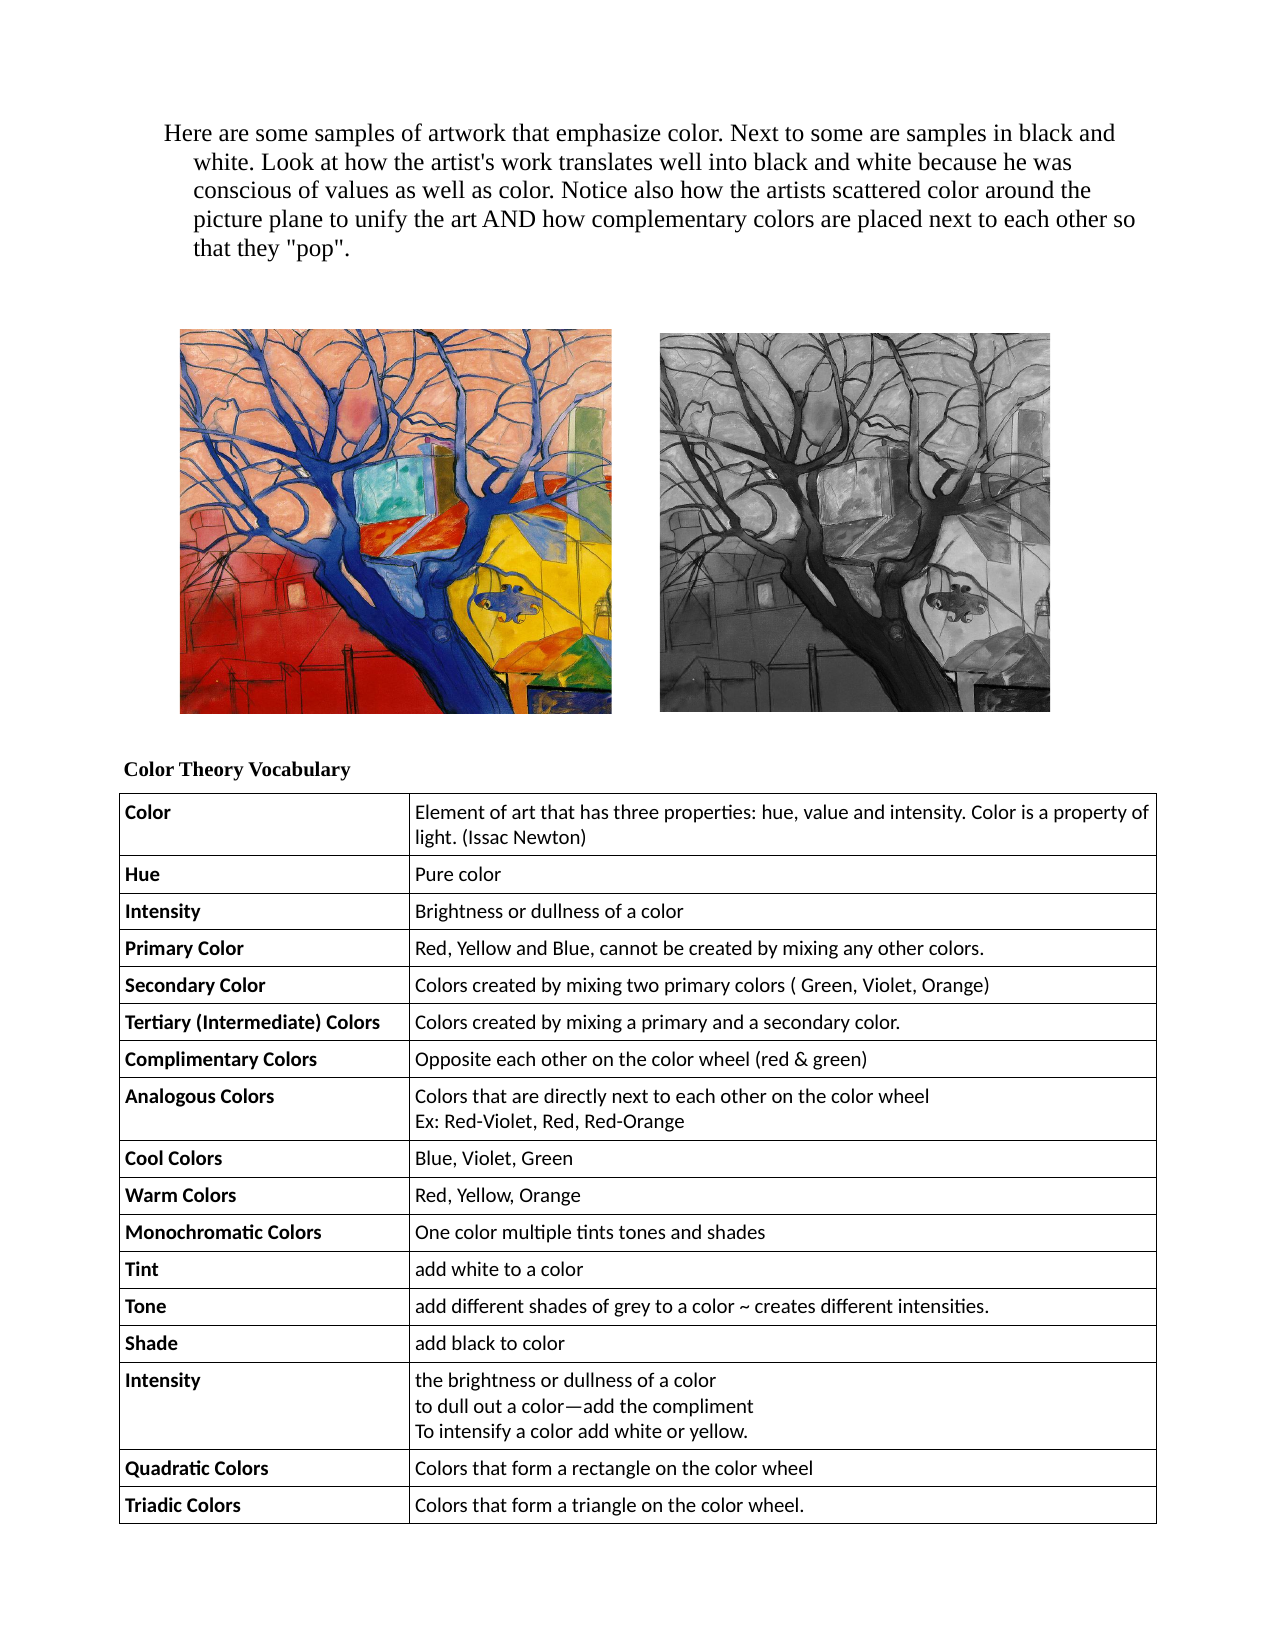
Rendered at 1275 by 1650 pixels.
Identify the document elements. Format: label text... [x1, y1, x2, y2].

table_cell Intensity [120, 894, 409, 929]
picture [659, 333, 1051, 712]
table_cell Red, Yellow and Blue, cannot be created by mixing any other colors. [410, 930, 1156, 966]
table_cell add white to a color [410, 1252, 1156, 1288]
text Color Theory Vocabulary [118, 756, 1157, 781]
table_cell Brightness or dullness of a color [410, 894, 1156, 929]
table_cell Warm Colors [120, 1178, 409, 1214]
text Here are some samples of artwork that emphasize color. Next to some are samples in black and white. Look at how the artist's work translates well into black and white because he was conscious of values as well as color. Notice also how the artists scattered color around the picture plane to unify the art AND how complementary colors are placed next to each other so that they "pop". [164, 118, 1157, 262]
table_cell Tertiary (Intermediate) Colors [120, 1004, 409, 1040]
table_cell Colors created by mixing a primary and a secondary color. [410, 1004, 1156, 1040]
table_cell Blue, Violet, Green [410, 1141, 1156, 1177]
picture [179, 329, 612, 714]
table_cell Colors that are directly next to each other on the color wheel Ex: Red-Violet, Red, Red-Orange [410, 1078, 1156, 1140]
table_cell Tint [120, 1252, 409, 1288]
table_cell Intensity [120, 1363, 409, 1449]
table_cell Shade [120, 1326, 409, 1362]
table_cell Colors that form a rectangle on the color wheel [410, 1450, 1156, 1486]
table_cell Colors created by mixing two primary colors ( Green, Violet, Orange) [410, 967, 1156, 1003]
table_cell Primary Color [120, 930, 409, 966]
table_header Color [120, 794, 409, 855]
table_cell Analogous Colors [120, 1078, 409, 1140]
table_cell Opposite each other on the color wheel (red & green) [410, 1041, 1156, 1077]
table_cell One color multiple tints tones and shades [410, 1215, 1156, 1251]
table_cell Pure color [410, 856, 1156, 892]
table_cell add different shades of grey to a color ~ creates different intensities. [410, 1289, 1156, 1324]
table_cell Red, Yellow, Orange [410, 1178, 1156, 1214]
table_cell Complimentary Colors [120, 1041, 409, 1077]
table_cell Triadic Colors [120, 1487, 409, 1523]
table_cell Quadratic Colors [120, 1450, 409, 1486]
table_header Element of art that has three properties: hue, value and intensity. Color is a property of light. (Issac Newton) [410, 794, 1156, 855]
table_cell Hue [120, 856, 409, 892]
table_cell Secondary Color [120, 967, 409, 1003]
table_cell the brightness or dullness of a color to dull out a color—add the compliment To intensify a color add white or yellow. [410, 1363, 1156, 1449]
table_cell add black to color [410, 1326, 1156, 1362]
table_cell Colors that form a triangle on the color wheel. [410, 1487, 1156, 1523]
table_cell Cool Colors [120, 1141, 409, 1177]
table_cell Tone [120, 1289, 409, 1324]
table_cell Monochromatic Colors [120, 1215, 409, 1251]
